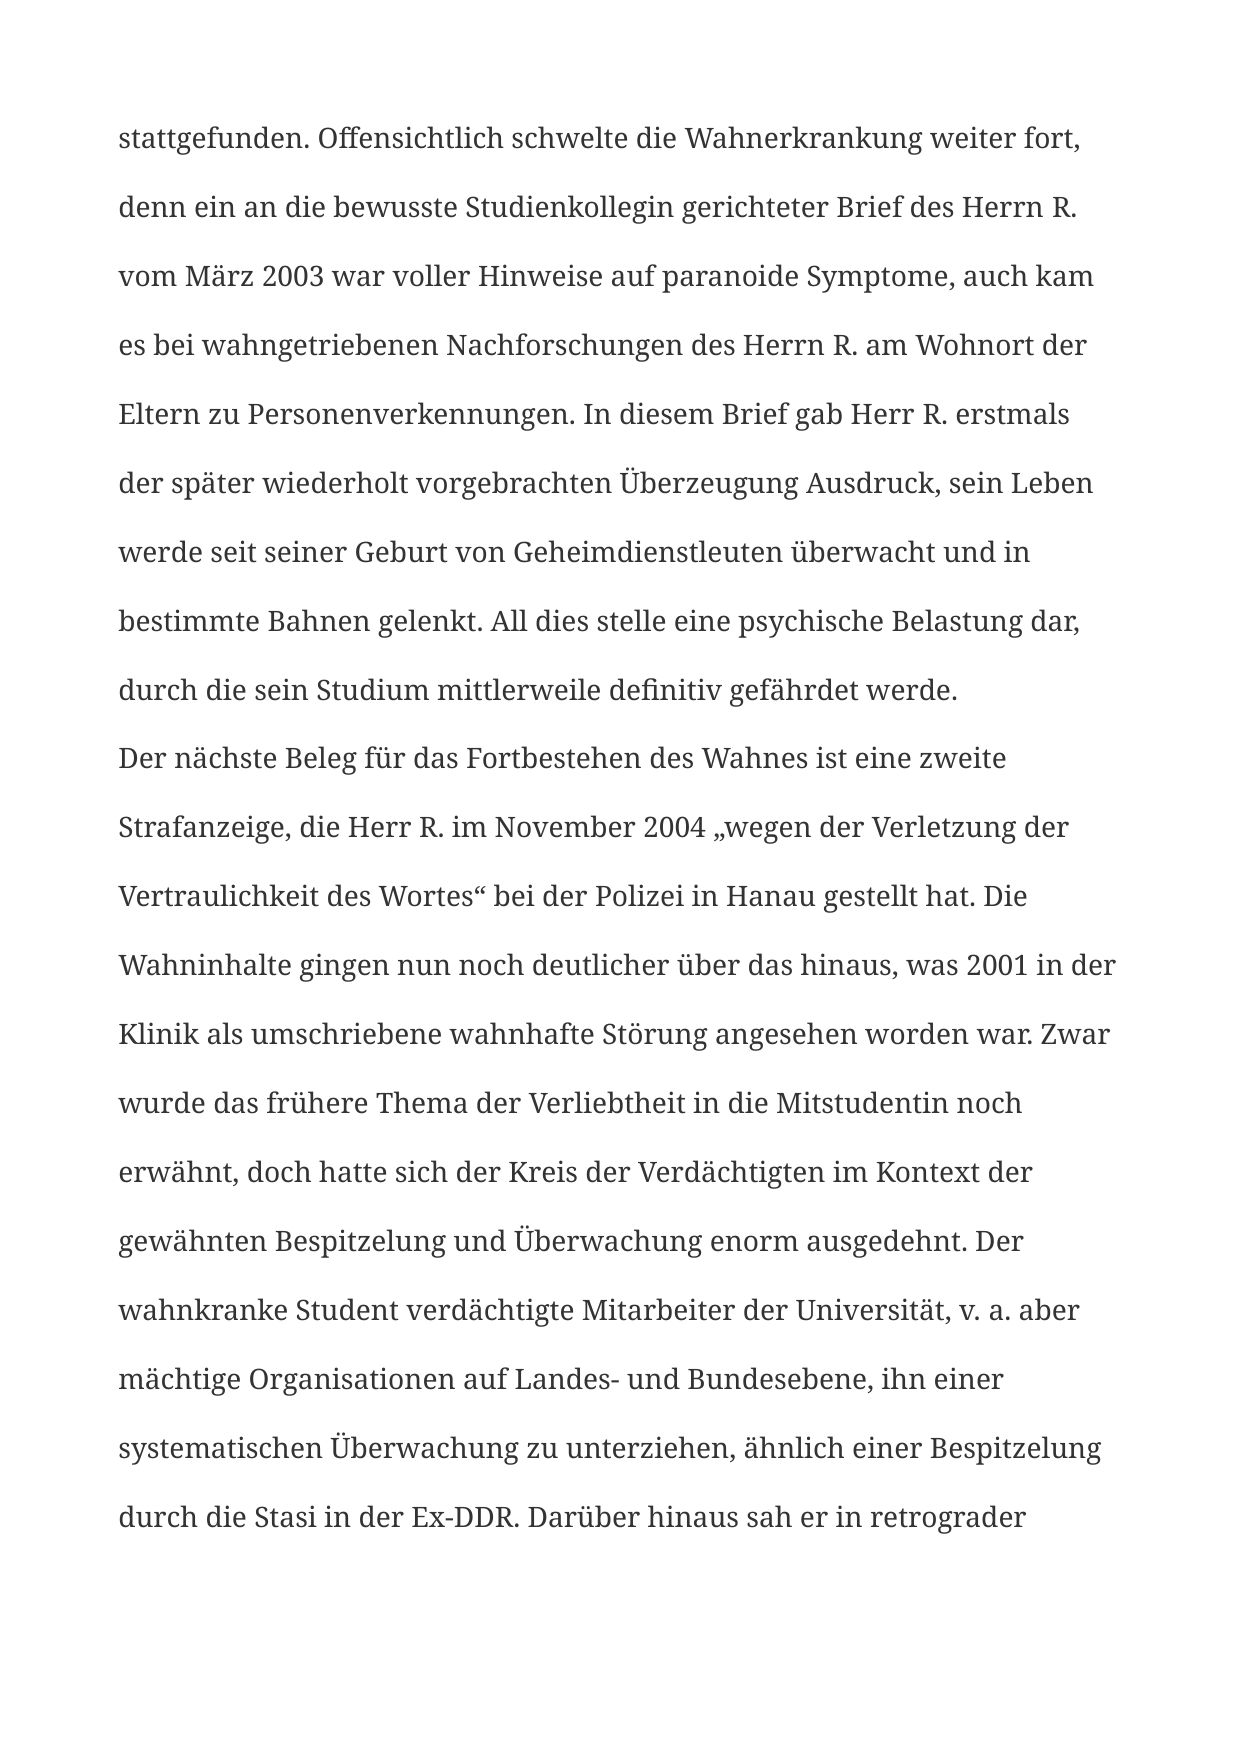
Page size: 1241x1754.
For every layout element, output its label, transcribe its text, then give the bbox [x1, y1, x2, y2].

text stattgefunden. Offensichtlich schwelte die Wahnerkrankung weiter fort, denn ein an die bewusste Studienkollegin gerichteter Brief des Herrn R. vom März 2003 war voller Hinweise auf paranoide Symptome, auch kam es bei wahngetriebenen Nachforschungen des Herrn R. am Wohnort der Eltern zu Personenverkennungen. In diesem Brief gab Herr R. erstmals der später wiederholt vorgebrachten Überzeugung Ausdruck, sein Leben werde seit seiner Geburt von Geheimdienstleuten überwacht und in bestimmte Bahnen gelenkt. All dies stelle eine psychische Belastung dar, durch die sein Studium mittlerweile definitiv gefährdet werde. [118, 118, 1122, 708]
text Der nächste Beleg für das Fortbestehen des Wahnes ist eine zweite Strafanzeige, die Herr R. im November 2004 „wegen der Verletzung der Vertraulichkeit des Wortes“ bei der Polizei in Hanau gestellt hat. Die Wahninhalte gingen nun noch deutlicher über das hinaus, was 2001 in der Klinik als umschriebene wahnhafte Störung angesehen worden war. Zwar wurde das frühere Thema der Verliebtheit in die Mitstudentin noch erwähnt, doch hatte sich der Kreis der Verdächtigten im Kontext der gewähnten Bespitzelung und Überwachung enorm ausgedehnt. Der wahnkranke Student verdächtigte Mitarbeiter der Universität, v. a. aber mächtige Organisationen auf Landes- und Bundesebene, ihn einer systematischen Überwachung zu unterziehen, ähnlich einer Bespitzelung durch die Stasi in der Ex-DDR. Darüber hinaus sah er in retrograder [118, 739, 1122, 1536]
